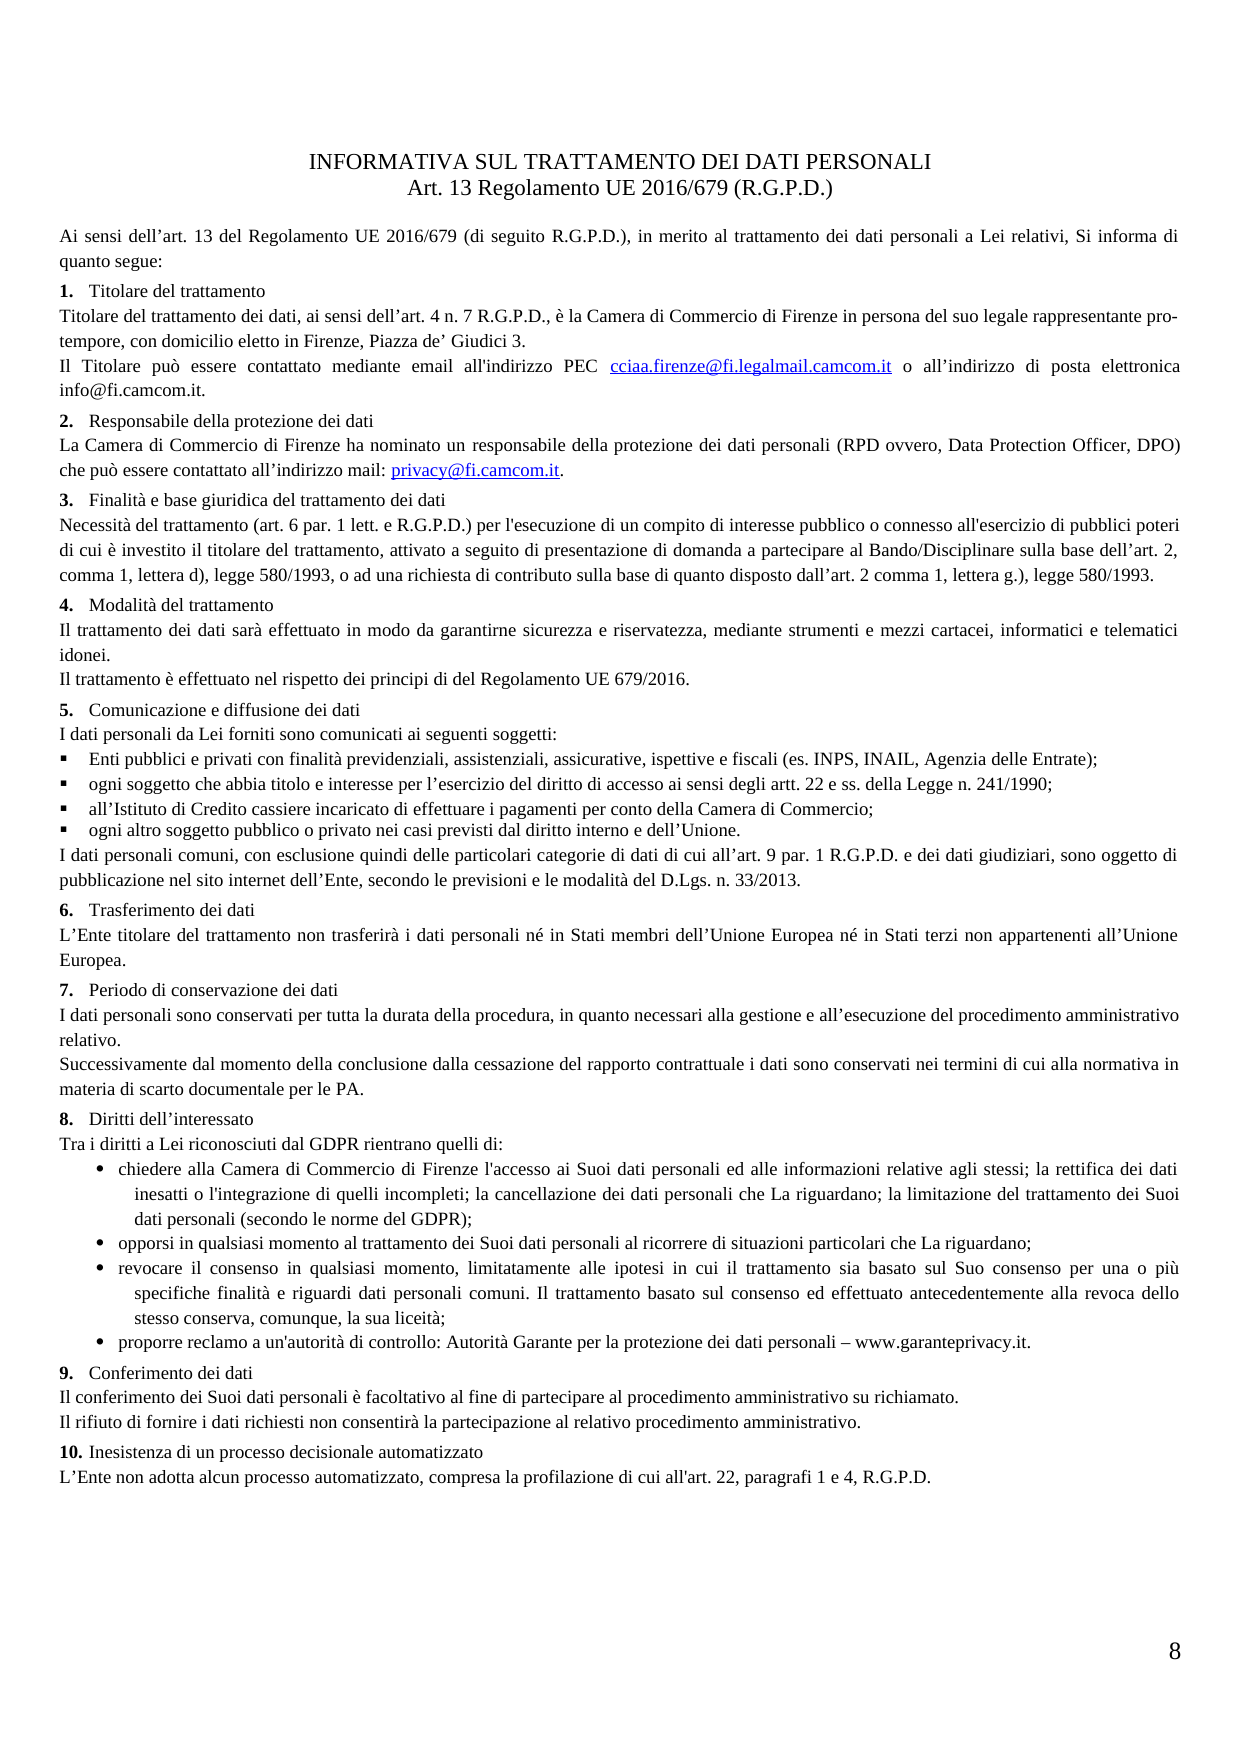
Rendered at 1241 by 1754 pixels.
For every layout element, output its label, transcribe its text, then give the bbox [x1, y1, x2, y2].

text Il rifiuto di fornire i dati richiesti non consentirà la partecipazione al relativo procedimento amministrativo. [59, 1411, 1181, 1433]
list proporre reclamo a un'autorità di controllo: Autorità Garante per la protezione dei dati personali – www.garanteprivacy.it. [97, 1331, 1181, 1353]
list all’Istituto di Credito cassiere incaricato di effettuare i pagamenti per conto della Camera di Commercio; [59, 798, 1181, 819]
text Il trattamento è effettuato nel rispetto dei principi di del Regolamento UE 679/2016. [59, 668, 1181, 690]
list Titolare del trattamento [59, 280, 1181, 302]
text Ai sensi dell’art. 13 del Regolamento UE 2016/679 (di seguito R.G.P.D.), in merito al trattamento dei dati personali a Lei relativi, Si informa di quanto segue: [59, 225, 1181, 272]
list revocare il consenso in qualsiasi momento, limitatamente alle ipotesi in cui il trattamento sia basato sul Suo consenso per una o più specifiche finalità e riguardi dati personali comuni. Il trattamento basato sul consenso ed effettuato antecedentemente alla revoca dello stesso conserva, comunque, la sua liceità; [97, 1257, 1181, 1328]
text Necessità del trattamento (art. 6 par. 1 lett. e R.G.P.D.) per l'esecuzione di un compito di interesse pubblico o connesso all'esercizio di pubblici poteri di cui è investito il titolare del trattamento, attivato a seguito di presentazione di domanda a partecipare al Bando/Disciplinare sulla base dell’art. 2, comma 1, lettera d), legge 580/1993, o ad una richiesta di contributo sulla base di quanto disposto dall’art. 2 comma 1, lettera g.), legge 580/1993. [59, 514, 1181, 585]
text Titolare del trattamento dei dati, ai sensi dell’art. 4 n. 7 R.G.P.D., è la Camera di Commercio di Firenze in persona del suo legale rappresentante pro-tempore, con domicilio eletto in Firenze, Piazza de’ Giudici 3. [59, 305, 1181, 351]
text INFORMATIVA SUL TRATTAMENTO DEI DATI PERSONALI [59, 148, 1181, 174]
list Conferimento dei dati [59, 1362, 1181, 1383]
list Periodo di conservazione dei dati [59, 979, 1181, 1000]
text Art. 13 Regolamento UE 2016/679 (R.G.P.D.) [59, 174, 1181, 200]
text I dati personali comuni, con esclusione quindi delle particolari categorie di dati di cui all’art. 9 par. 1 R.G.P.D. e dei dati giudiziari, sono oggetto di pubblicazione nel sito internet dell’Ente, secondo le previsioni e le modalità del D.Lgs. n. 33/2013. [59, 844, 1181, 890]
list ogni soggetto che abbia titolo e interesse per l’esercizio del diritto di accesso ai sensi degli artt. 22 e ss. della Legge n. 241/1990; [59, 773, 1181, 794]
list chiedere alla Camera di Commercio di Firenze l'accesso ai Suoi dati personali ed alle informazioni relative agli stessi; la rettifica dei dati inesatti o l'integrazione di quelli incompleti; la cancellazione dei dati personali che La riguardano; la limitazione del trattamento dei Suoi dati personali (secondo le norme del GDPR); [97, 1158, 1181, 1229]
text L’Ente non adotta alcun processo automatizzato, compresa la profilazione di cui all'art. 22, paragrafi 1 e 4, R.G.P.D. [59, 1466, 1181, 1488]
text Il trattamento dei dati sarà effettuato in modo da garantirne sicurezza e riservatezza, mediante strumenti e mezzi cartacei, informatici e telematici idonei. [59, 619, 1181, 665]
text L’Ente titolare del trattamento non trasferirà i dati personali né in Stati membri dell’Unione Europea né in Stati terzi non appartenenti all’Unione Europea. [59, 924, 1181, 970]
list Finalità e base giuridica del trattamento dei dati [59, 489, 1181, 511]
list Inesistenza di un processo decisionale automatizzato [59, 1441, 1181, 1463]
list Trasferimento dei dati [59, 899, 1181, 921]
list Diritti dell’interessato [59, 1108, 1181, 1130]
list Modalità del trattamento [59, 594, 1181, 616]
text Tra i diritti a Lei riconosciuti dal GDPR rientrano quelli di: [59, 1133, 1181, 1154]
text Il Titolare può essere contattato mediante email all'indirizzo PEC cciaa.firenze@fi.legalmail.camcom.it o all’indirizzo di posta elettronica info@fi.camcom.it. [59, 354, 1181, 401]
list Responsabile della protezione dei dati [59, 409, 1181, 431]
list ogni altro soggetto pubblico o privato nei casi previsti dal diritto interno e dell’Unione. [59, 819, 1181, 841]
list Comunicazione e diffusione dei dati [59, 698, 1181, 720]
text I dati personali sono conservati per tutta la durata della procedura, in quanto necessari alla gestione e all’esecuzione del procedimento amministrativo relativo. [59, 1004, 1181, 1050]
text I dati personali da Lei forniti sono comunicati ai seguenti soggetti: [59, 723, 1181, 745]
text Il conferimento dei Suoi dati personali è facoltativo al fine di partecipare al procedimento amministrativo su richiamato. [59, 1386, 1181, 1408]
text Successivamente dal momento della conclusione dalla cessazione del rapporto contrattuale i dati sono conservati nei termini di cui alla normativa in materia di scarto documentale per le PA. [59, 1053, 1181, 1099]
list Enti pubblici e privati con finalità previdenziali, assistenziali, assicurative, ispettive e fiscali (es. INPS, INAIL, Agenzia delle Entrate); [59, 748, 1181, 770]
list opporsi in qualsiasi momento al trattamento dei Suoi dati personali al ricorrere di situazioni particolari che La riguardano; [97, 1232, 1181, 1254]
text La Camera di Commercio di Firenze ha nominato un responsabile della protezione dei dati personali (RPD ovvero, Data Protection Officer, DPO) che può essere contattato all’indirizzo mail: privacy@fi.camcom.it. [59, 434, 1181, 481]
